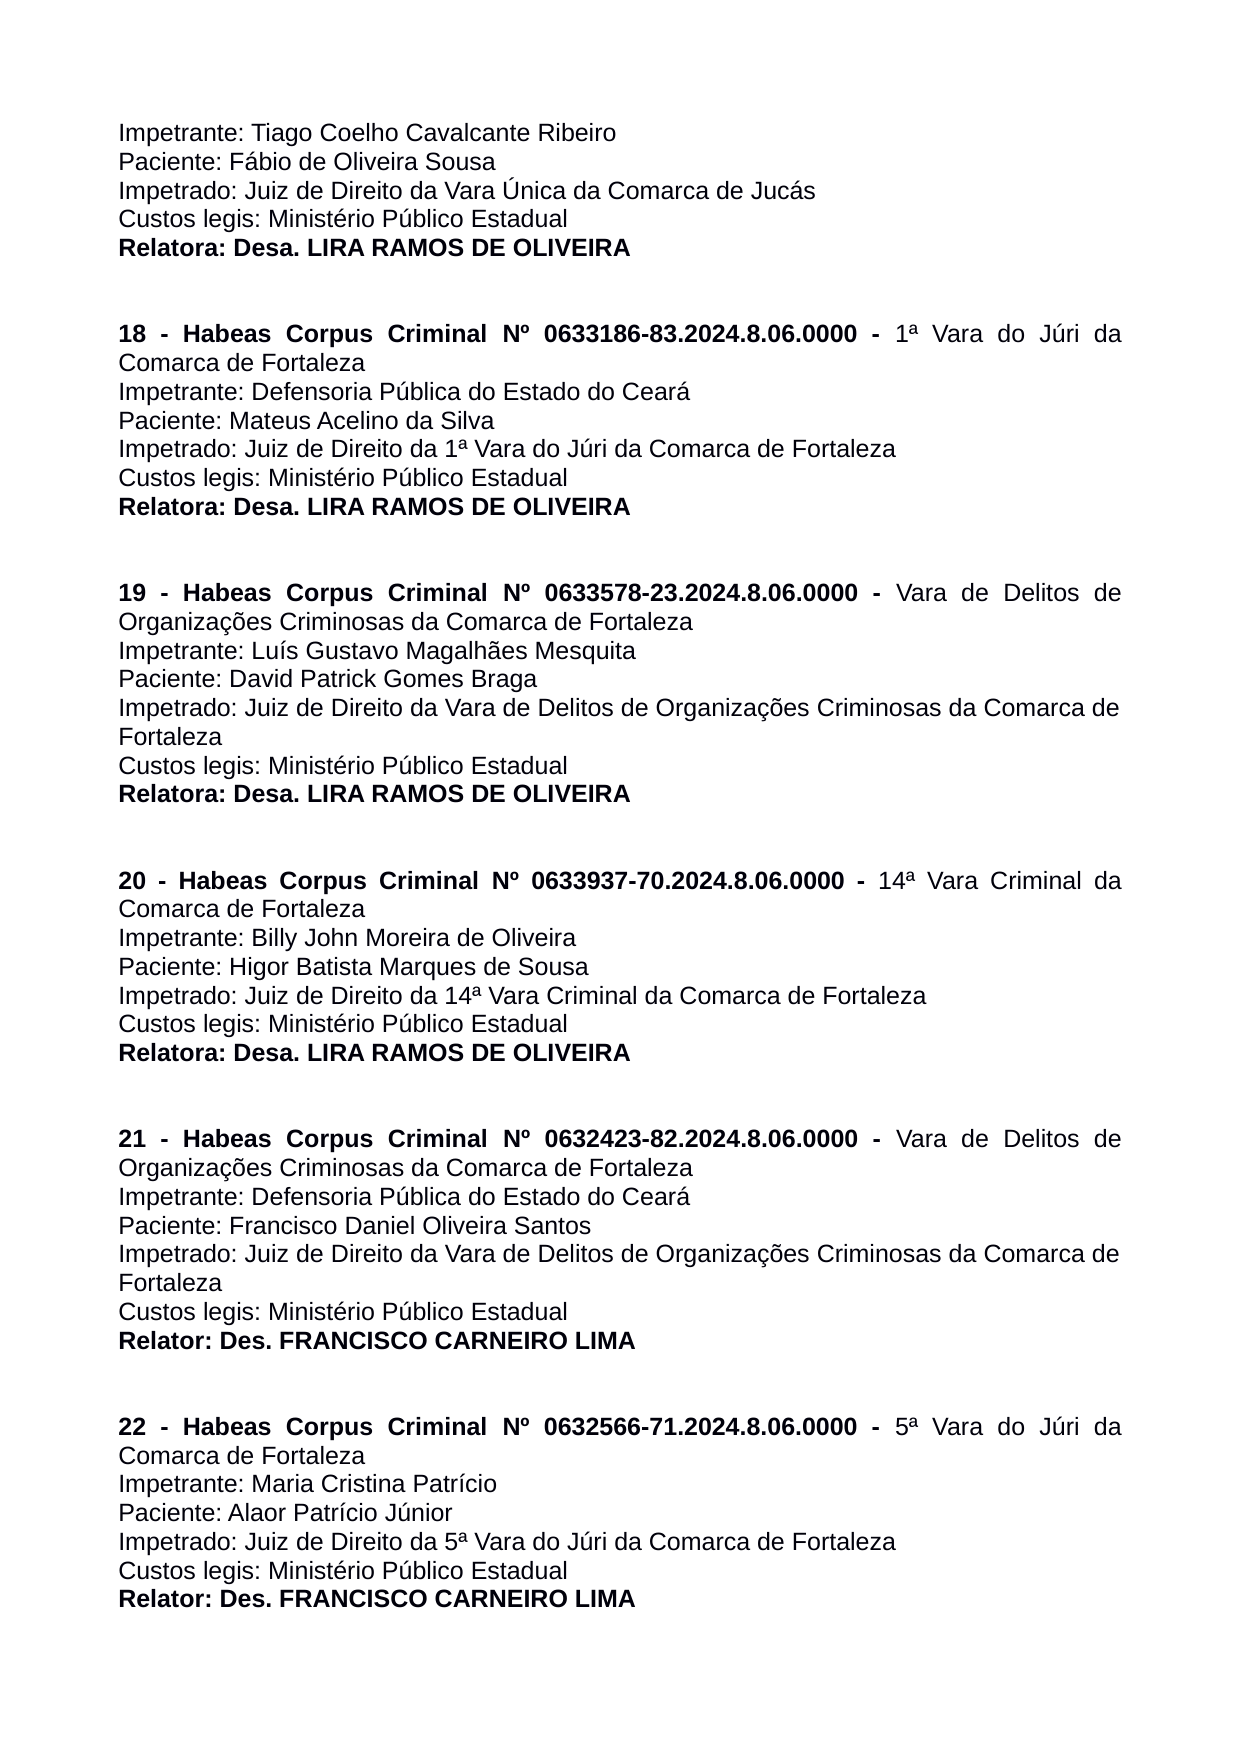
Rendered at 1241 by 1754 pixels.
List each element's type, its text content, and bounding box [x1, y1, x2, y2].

text Paciente: David Patrick Gomes Braga [118, 664, 1122, 693]
text Impetrante: Defensoria Pública do Estado do Ceará [118, 1182, 1122, 1211]
text Relatora: Desa. LIRA RAMOS DE OLIVEIRA [118, 492, 1122, 521]
text Impetrado: Juiz de Direito da 5ª Vara do Júri da Comarca de Fortaleza [118, 1527, 1122, 1556]
text Custos legis: Ministério Público Estadual [118, 463, 1122, 492]
text Impetrado: Juiz de Direito da Vara Única da Comarca de Jucás [118, 176, 1122, 204]
text Custos legis: Ministério Público Estadual [118, 1556, 1122, 1584]
text Impetrante: Luís Gustavo Magalhães Mesquita [118, 636, 1122, 664]
text Paciente: Alaor Patrício Júnior [118, 1498, 1122, 1527]
text Paciente: Mateus Acelino da Silva [118, 406, 1122, 434]
text Custos legis: Ministério Público Estadual [118, 1009, 1122, 1038]
text 19 - Habeas Corpus Criminal Nº 0633578-23.2024.8.06.0000 - Vara de Delitos de Organizações Criminosas da Comarca de Fortaleza [118, 578, 1122, 636]
text Paciente: Francisco Daniel Oliveira Santos [118, 1211, 1122, 1239]
text Custos legis: Ministério Público Estadual [118, 1297, 1122, 1326]
text Impetrante: Tiago Coelho Cavalcante Ribeiro [118, 118, 1122, 147]
text Paciente: Fábio de Oliveira Sousa [118, 147, 1122, 176]
text Impetrante: Maria Cristina Patrício [118, 1469, 1122, 1498]
text Custos legis: Ministério Público Estadual [118, 204, 1122, 233]
text Impetrante: Billy John Moreira de Oliveira [118, 923, 1122, 952]
text 22 - Habeas Corpus Criminal Nº 0632566-71.2024.8.06.0000 - 5ª Vara do Júri da Comarca de Fortaleza [118, 1412, 1122, 1469]
text Impetrante: Defensoria Pública do Estado do Ceará [118, 377, 1122, 406]
text Impetrado: Juiz de Direito da 1ª Vara do Júri da Comarca de Fortaleza [118, 434, 1122, 463]
text Custos legis: Ministério Público Estadual [118, 751, 1122, 779]
text Relator: Des. FRANCISCO CARNEIRO LIMA [118, 1326, 1122, 1354]
text Paciente: Higor Batista Marques de Sousa [118, 952, 1122, 981]
text Relatora: Desa. LIRA RAMOS DE OLIVEIRA [118, 779, 1122, 808]
text Relatora: Desa. LIRA RAMOS DE OLIVEIRA [118, 233, 1122, 262]
text Impetrado: Juiz de Direito da 14ª Vara Criminal da Comarca de Fortaleza [118, 981, 1122, 1009]
text Impetrado: Juiz de Direito da Vara de Delitos de Organizações Criminosas da Comarca de Fortaleza [118, 1239, 1122, 1297]
text Relator: Des. FRANCISCO CARNEIRO LIMA [118, 1584, 1122, 1613]
text 21 - Habeas Corpus Criminal Nº 0632423-82.2024.8.06.0000 - Vara de Delitos de Organizações Criminosas da Comarca de Fortaleza [118, 1124, 1122, 1182]
text Impetrado: Juiz de Direito da Vara de Delitos de Organizações Criminosas da Comarca de Fortaleza [118, 693, 1122, 751]
text Relatora: Desa. LIRA RAMOS DE OLIVEIRA [118, 1038, 1122, 1067]
text 20 - Habeas Corpus Criminal Nº 0633937-70.2024.8.06.0000 - 14ª Vara Criminal da Comarca de Fortaleza [118, 866, 1122, 923]
text 18 - Habeas Corpus Criminal Nº 0633186-83.2024.8.06.0000 - 1ª Vara do Júri da Comarca de Fortaleza [118, 319, 1122, 377]
